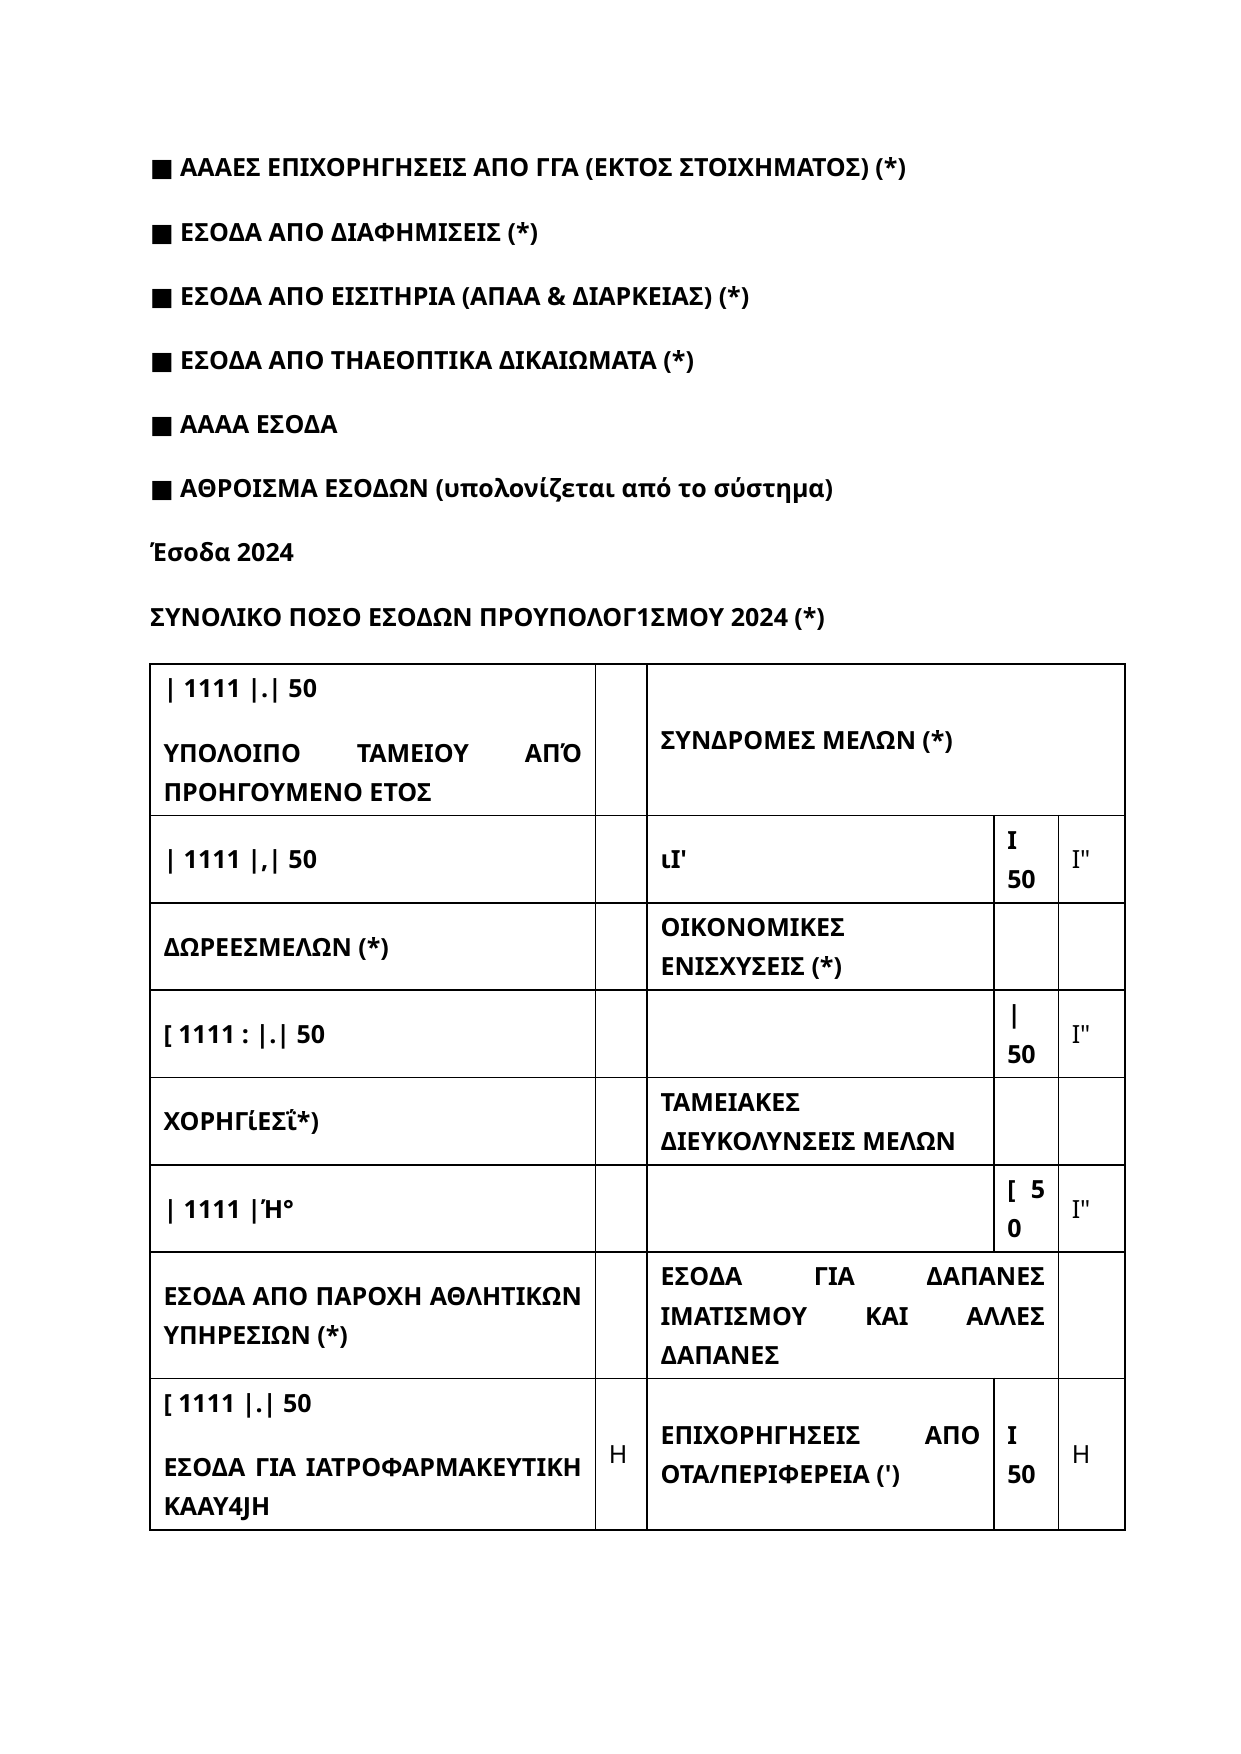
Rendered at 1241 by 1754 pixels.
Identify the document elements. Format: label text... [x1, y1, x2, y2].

table_cell [596, 991, 646, 1077]
table_header [596, 665, 646, 815]
text ΣΥΝΟΛΙΚΟ ΠΟΣΟ ΕΣΟΔΩΝ ΠΡΟΥΠΟΛΟΓ1ΣΜΟΥ 2024 (*) [150, 599, 1090, 633]
table_cell Ι 50 [995, 1379, 1058, 1529]
text ■ ΕΣΟΔΑ ΑΠΟ ΔΙΑΦΗΜΙΣΕΙΣ (*) [150, 214, 1090, 248]
text Έσοδα 2024 [150, 535, 1090, 569]
table_cell Ι" [1059, 1166, 1124, 1251]
text ■ ΕΣΟΔΑ ΑΠΟ ΕΙΣΙΤΗΡΙΑ (ΑΠΑΑ & ΔΙΑΡΚΕΙΑΣ) (*) [150, 278, 1090, 312]
table_cell [1059, 1253, 1124, 1378]
table_cell | 1111 |Ή° [151, 1166, 595, 1251]
table_header | 1111 |.| 50 ΥΠΟΛΟΙΠΟ ΤΑΜΕΙΟΥ ΑΠΌ ΠΡΟΗΓΟΥΜΕΝΟ ΕΤΟΣ [151, 665, 595, 815]
table_cell [995, 904, 1058, 989]
table_cell [596, 904, 646, 989]
table_cell [596, 1078, 646, 1164]
table_cell [995, 1078, 1058, 1164]
table_cell ΕΠΙΧΟΡΗΓΗΣΕΙΣ ΑΠΟ ΟΤΑ/ΠΕΡΙΦΕΡΕΙΑ (') [648, 1379, 993, 1529]
table_cell I 50 [995, 816, 1058, 902]
table_cell ΕΣΟΔΑ ΑΠΟ ΠΑΡΟΧΗ ΑΘΛΗΤΙΚΩΝ ΥΠΗΡΕΣΙΩΝ (*) [151, 1253, 595, 1378]
table_cell Ι" [1059, 991, 1124, 1077]
table_cell [1059, 904, 1124, 989]
table_cell [648, 991, 993, 1077]
table_cell ΤΑΜΕΙΑΚΕΣ ΔΙΕΥΚΟΛΥΝΣΕΙΣ ΜΕΛΩΝ [648, 1078, 993, 1164]
text ■ ΕΣΟΔΑ ΑΠΟ ΤΗΑΕΟΠΤΙΚΑ ΔΙΚΑΙΩΜΑΤΑ (*) [150, 342, 1090, 377]
text ■ ΑΑΑΑ ΕΣΟΔΑ [150, 407, 1090, 441]
text ■ ΑΑΑΕΣ ΕΠΙΧΟΡΗΓΗΣΕΙΣ ΑΠΟ ΓΓΑ (ΕΚΤΟΣ ΣΤΟΙΧΗΜΑΤΟΣ) (*) [150, 150, 1090, 184]
table_cell ΔΩΡΕΕΣΜΕΛΩΝ (*) [151, 904, 595, 989]
table_cell Η [1059, 1379, 1124, 1529]
text ■ ΑΘΡΟΙΣΜΑ ΕΣΟΔΩΝ (υπολονίζεται από το σύστημα) [150, 471, 1090, 505]
table_cell | 1111 |,| 50 [151, 816, 595, 902]
table_cell Η [596, 1379, 646, 1529]
table_cell ΧΟΡΗΓίΕΣΐ*) [151, 1078, 595, 1164]
table_cell ΕΣΟΔΑ ΓΙΑ ΔΑΠΑΝΕΣ ΙΜΑΤΙΣΜΟΥ ΚΑΙ ΑΛΛΕΣ ΔΑΠΑΝΕΣ [648, 1253, 1058, 1378]
table_cell Ι" [1059, 816, 1124, 902]
table_cell [ 50 [995, 1166, 1058, 1251]
table_header ΣΥΝΔΡΟΜΕΣ ΜΕΛΩΝ (*) [648, 665, 1124, 815]
table_cell [596, 816, 646, 902]
table_cell [1059, 1078, 1124, 1164]
table_cell [648, 1166, 993, 1251]
table_cell [ 1111 |.| 50 ΕΣΟΔΑ ΓΙΑ ΙΑΤΡΟΦΑΡΜΑΚΕΥΤΙΚΗ KAAY4JH [151, 1379, 595, 1529]
table_cell [596, 1166, 646, 1251]
table_cell ιΙ' [648, 816, 993, 902]
table_cell [ 1111 : |.| 50 [151, 991, 595, 1077]
table_cell ΟΙΚΟΝΟΜΙΚΕΣ ΕΝΙΣΧΥΣΕΙΣ (*) [648, 904, 993, 989]
table_cell | 50 [995, 991, 1058, 1077]
table_cell [596, 1253, 646, 1378]
